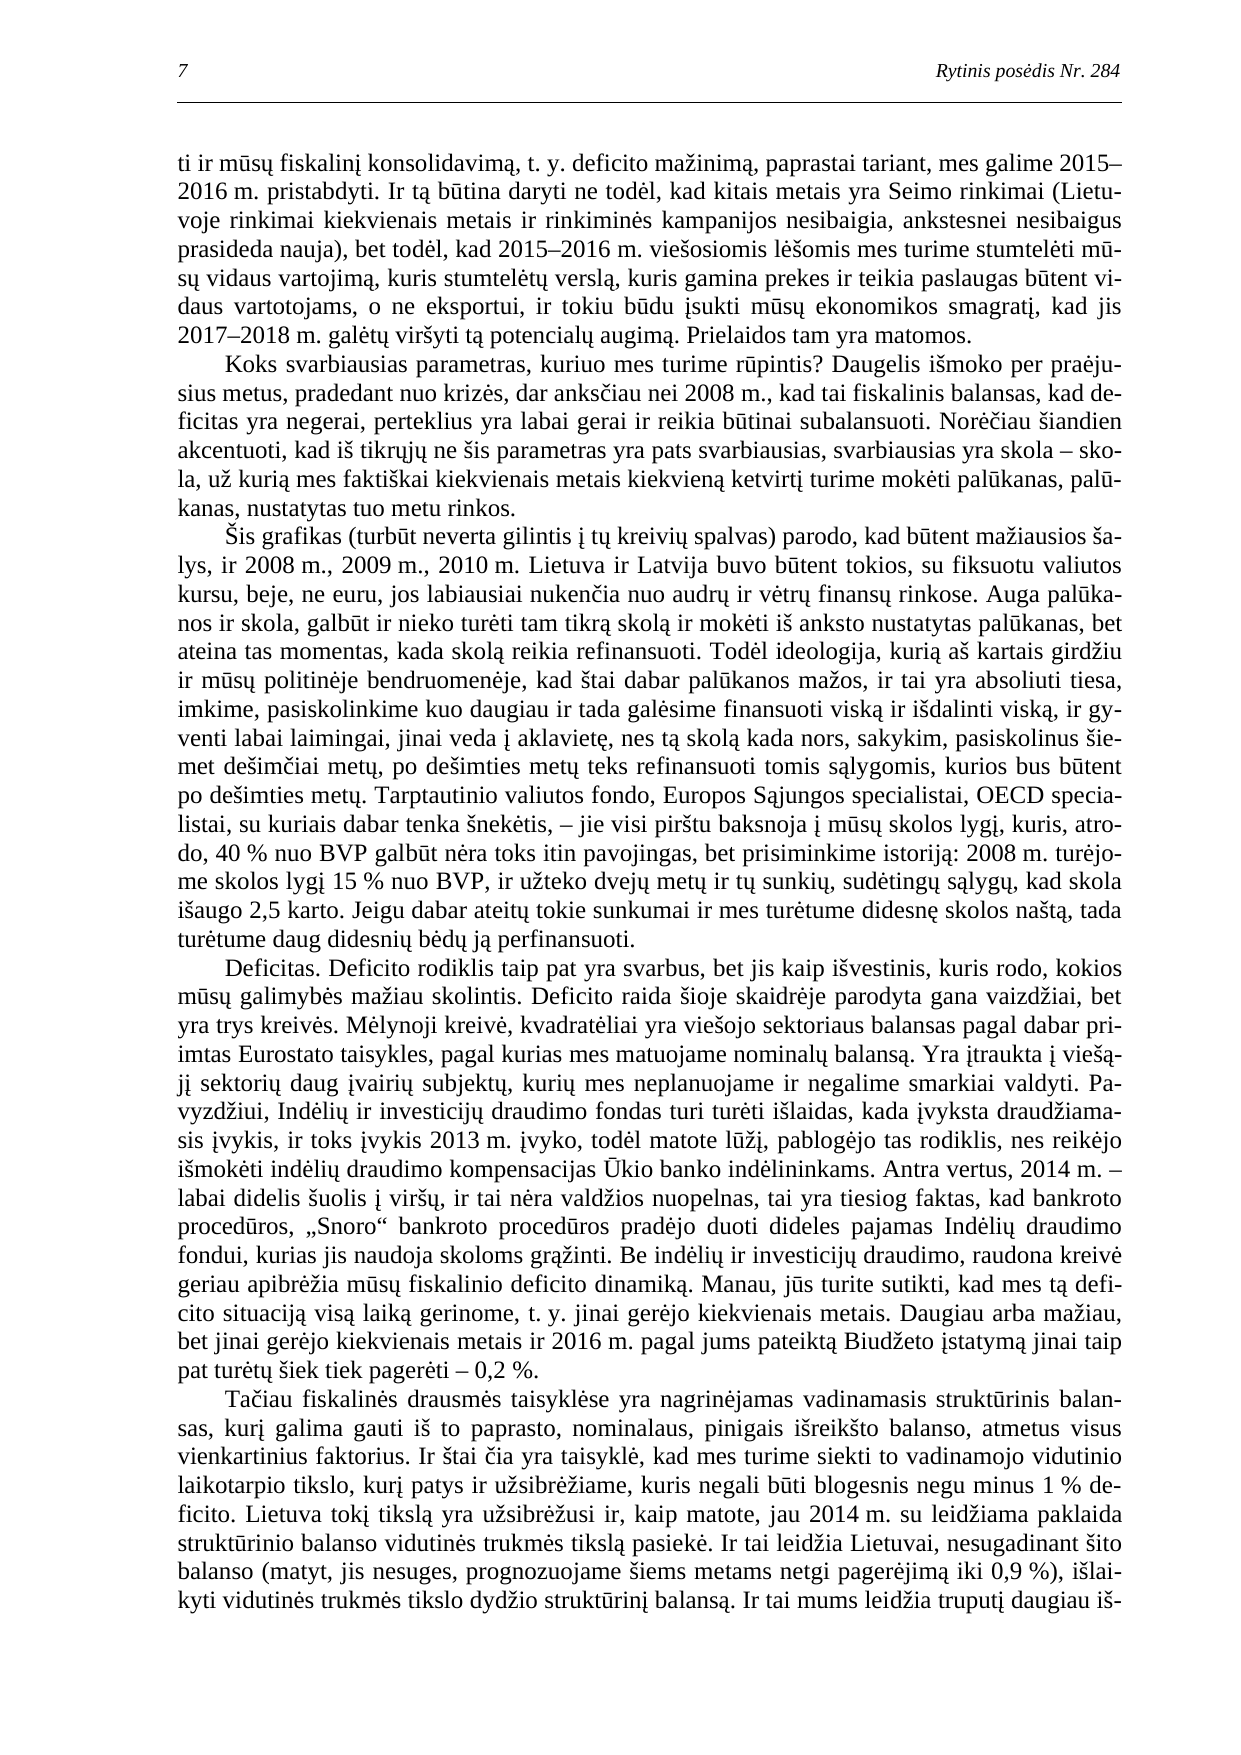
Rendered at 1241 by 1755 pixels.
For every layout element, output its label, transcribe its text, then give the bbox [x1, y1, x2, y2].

text Ta­čiau fis­ka­li­nės draus­mės tai­syk­lė­se yra nag­ri­nė­ja­mas va­di­na­ma­sis struk­tū­ri­nis ba­lan­sas, ku­rį ga­li­ma gau­ti iš to pa­pras­to, no­mi­na­laus, pi­ni­gais iš­reikš­to ba­lan­so, at­me­tus vi­sus vien­kar­ti­nius fak­to­rius. Ir štai čia yra tai­syk­lė, kad mes tu­ri­me siek­ti to va­di­na­mo­jo vi­du­ti­nio lai­ko­tar­pio tiks­lo, ku­rį pa­tys ir už­si­brė­žia­me, ku­ris ne­ga­li bū­ti blo­ges­nis ne­gu mi­nus 1 % de­fici­to. Lie­tu­va to­kį tiks­lą yra už­si­brė­žu­si ir, kaip ma­to­te, jau 2014 m. su lei­džia­ma pa­klai­da struk­tū­ri­nio ba­lan­so vi­du­ti­nės truk­mės tiks­lą pa­sie­kė. Ir tai lei­džia Lie­tu­vai, ne­su­ga­di­nant ši­to ba­lan­so (ma­tyt, jis ne­su­ges, prog­no­zuo­ja­me šiems me­tams net­gi pa­ge­rė­ji­mą iki 0,9 %), iš­lai­ky­ti vi­du­ti­nės truk­mės tiks­lo dy­džio struk­tū­ri­nį ba­lan­są. Ir tai mums lei­džia tru­pu­tį dau­giau iš­ [177, 1384, 1122, 1614]
text ti ir mū­sų fis­ka­li­nį kon­so­li­da­vi­mą, t. y. de­fi­ci­to ma­ži­ni­mą, pa­pra­stai ta­riant, mes ga­li­me 2015–2016 m. pri­stab­dy­ti. Ir tą bū­ti­na da­ry­ti ne to­dėl, kad ki­tais me­tais yra Sei­mo rin­ki­mai (Lie­tu­vo­je rin­ki­mai kiek­vie­nais me­tais ir rin­ki­mi­nės kam­pa­ni­jos ne­si­bai­gia, anks­tes­nei ne­si­bai­gus pra­si­de­da nau­ja), bet to­dėl, kad 2015–2016 m. vie­šo­sio­mis lė­šo­mis mes tu­ri­me stum­te­lė­ti mū­sų vi­daus var­to­ji­mą, ku­ris stum­te­lė­tų ver­slą, ku­ris ga­mi­na pre­kes ir tei­kia pa­slau­gas bū­tent vi­daus var­to­to­jams, o ne eks­por­tui, ir to­kiu bū­du įsuk­ti mū­sų eko­no­mi­kos smag­ra­tį, kad jis 2017–2018 m. ga­lė­tų vir­šy­ti tą po­ten­cia­lų au­gi­mą. Prie­lai­dos tam yra ma­to­mos. [177, 148, 1122, 349]
text De­fi­ci­tas. De­fi­ci­to ro­dik­lis taip pat yra svar­bus, bet jis kaip iš­ves­ti­nis, ku­ris ro­do, ko­kios mū­sų ga­li­my­bės ma­žiau sko­lin­tis. De­fi­ci­to rai­da šio­je skaid­rė­je pa­ro­dy­ta ga­na vaiz­džiai, bet yra trys krei­vės. Mė­ly­no­ji krei­vė, kvad­ra­tė­liai yra vie­šo­jo sek­to­riaus ba­lan­sas pa­gal da­bar pri­im­tas Eu­ros­ta­to tai­syk­les, pa­gal ku­rias mes ma­tuo­ja­me no­mi­na­lų ba­lan­są. Yra įtrauk­ta į vie­šą­jį sek­to­rių daug įvai­rių sub­jek­tų, ku­rių mes ne­pla­nuo­ja­me ir ne­ga­li­me smar­kiai val­dy­ti. Pa­vyz­džiui, In­dė­lių ir in­ves­ti­ci­jų drau­di­mo fon­das tu­ri tu­rė­ti iš­lai­das, ka­da įvyks­ta drau­džia­ma­sis įvy­kis, ir toks įvy­kis 2013 m. įvy­ko, to­dėl ma­to­te lū­žį, pa­blo­gė­jo tas ro­dik­lis, nes rei­kė­jo iš­mo­kė­ti in­dė­lių drau­di­mo kom­pen­sa­ci­jas Ūkio ban­ko in­dė­li­nin­kams. An­tra ver­tus, 2014 m. – la­bai di­de­lis šuo­lis į vir­šų, ir tai nė­ra val­džios nuo­pel­nas, tai yra tie­siog fak­tas, kad ban­kro­to pro­ce­dū­ros, „Sno­ro“ ban­kro­to pro­ce­dū­ros pra­dė­jo duo­ti di­de­les pa­ja­mas In­dė­lių drau­di­mo fon­dui, ku­rias jis nau­do­ja sko­loms grą­žin­ti. Be in­dė­lių ir in­ves­ti­ci­jų drau­di­mo, rau­do­na krei­vė ge­riau api­brė­žia mū­sų fis­ka­li­nio de­fi­ci­to di­na­mi­ką. Ma­nau, jūs tu­ri­te su­tik­ti, kad mes tą de­fi­ci­to si­tu­a­ci­ją vi­są lai­ką ge­ri­no­me, t. y. ji­nai ge­rė­jo kiek­vie­nais me­tais. Dau­giau ar­ba ma­žiau, bet ji­nai ge­rė­jo kiek­vie­nais me­tais ir 2016 m. pa­gal jums pa­teik­tą Biu­dže­to įsta­ty­mą ji­nai taip pat tu­rė­tų šiek tiek pa­ge­rė­ti – 0,2 %. [177, 953, 1122, 1384]
text Koks svar­biau­sias pa­ra­met­ras, ku­riuo mes tu­ri­me rū­pin­tis? Dau­ge­lis iš­mo­ko per pra­ėju­sius me­tus, pra­de­dant nuo kri­zės, dar anks­čiau nei 2008 m., kad tai fis­ka­li­nis ba­lan­sas, kad de­fi­ci­tas yra ne­ge­rai, pertek­lius yra la­bai ge­rai ir rei­kia bū­ti­nai su­ba­lan­suo­ti. No­rė­čiau šian­dien ak­cen­tuo­ti, kad iš tik­rų­jų ne šis pa­ra­met­ras yra pats svar­biau­sias, svar­biau­sias yra sko­la – sko­la, už ku­rią mes fak­tiš­kai kiek­vie­nais me­tais kiek­vie­ną ket­vir­tį tu­ri­me mo­kė­ti pa­lū­ka­nas, pa­lū­ka­nas, nu­sta­ty­tas tuo me­tu rin­kos. [177, 349, 1122, 521]
text Šis gra­fi­kas (tur­būt ne­ver­ta gi­lin­tis į tų krei­vių spal­vas) pa­ro­do, kad bū­tent ma­žiau­sios ša­lys, ir 2008 m., 2009 m., 2010 m. Lie­tu­va ir Lat­vi­ja bu­vo bū­tent to­kios, su fik­suo­tu va­liu­tos kur­su, be­je, ne eu­ru, jos la­biau­siai nu­ken­čia nuo aud­rų ir vėt­rų fi­nan­sų rin­ko­se. Au­ga pa­lū­ka­nos ir sko­la, gal­būt ir nie­ko tu­rė­ti tam tik­rą sko­lą ir mo­kė­ti iš anks­to nu­sta­ty­tas pa­lū­ka­nas, bet at­ei­na tas mo­men­tas, ka­da sko­lą rei­kia re­fi­nan­suo­ti. To­dėl ide­o­lo­gi­ja, ku­rią aš kar­tais gir­džiu ir mū­sų po­li­ti­nė­je ben­druo­me­nė­je, kad štai da­bar pa­lū­ka­nos ma­žos, ir tai yra ab­so­liu­ti tie­sa, im­ki­me, pa­si­sko­lin­ki­me kuo dau­giau ir ta­da ga­lė­si­me fi­nan­suo­ti vis­ką ir iš­da­lin­ti vis­ką, ir gy­ven­ti la­bai lai­min­gai, ji­nai ve­da į ak­la­vie­tę, nes tą sko­lą ka­da nors, sa­ky­kim, pa­si­sko­li­nus šie­met de­šim­čiai me­tų, po de­šim­ties me­tų teks re­fi­nan­suo­ti to­mis są­ly­go­mis, ku­rios bus bū­tent po de­šim­ties me­tų. Tarp­tau­ti­nio va­liu­tos fon­do, Eu­ro­pos Są­jun­gos spe­cia­lis­tai, OECD spe­cia­lis­tai, su ku­riais da­bar ten­ka šne­kė­tis, – jie vi­si pirš­tu baks­no­ja į mū­sų sko­los ly­gį, ku­ris, at­ro­do, 40 % nuo BVP gal­būt nė­ra toks itin pa­vo­jin­gas, bet pri­si­min­ki­me is­to­ri­ją: 2008 m. tu­rė­jo­me sko­los ly­gį 15 % nuo BVP, ir už­te­ko dve­jų me­tų ir tų sun­kių, su­dė­tin­gų są­ly­gų, kad sko­la iš­au­go 2,5 kar­to. Jei­gu da­bar at­ei­tų to­kie sun­ku­mai ir mes tu­rė­tu­me di­des­nę sko­los naš­tą, ta­da tu­rė­tu­me daug di­des­nių bė­dų ją per­fi­nan­suo­ti. [177, 521, 1122, 953]
